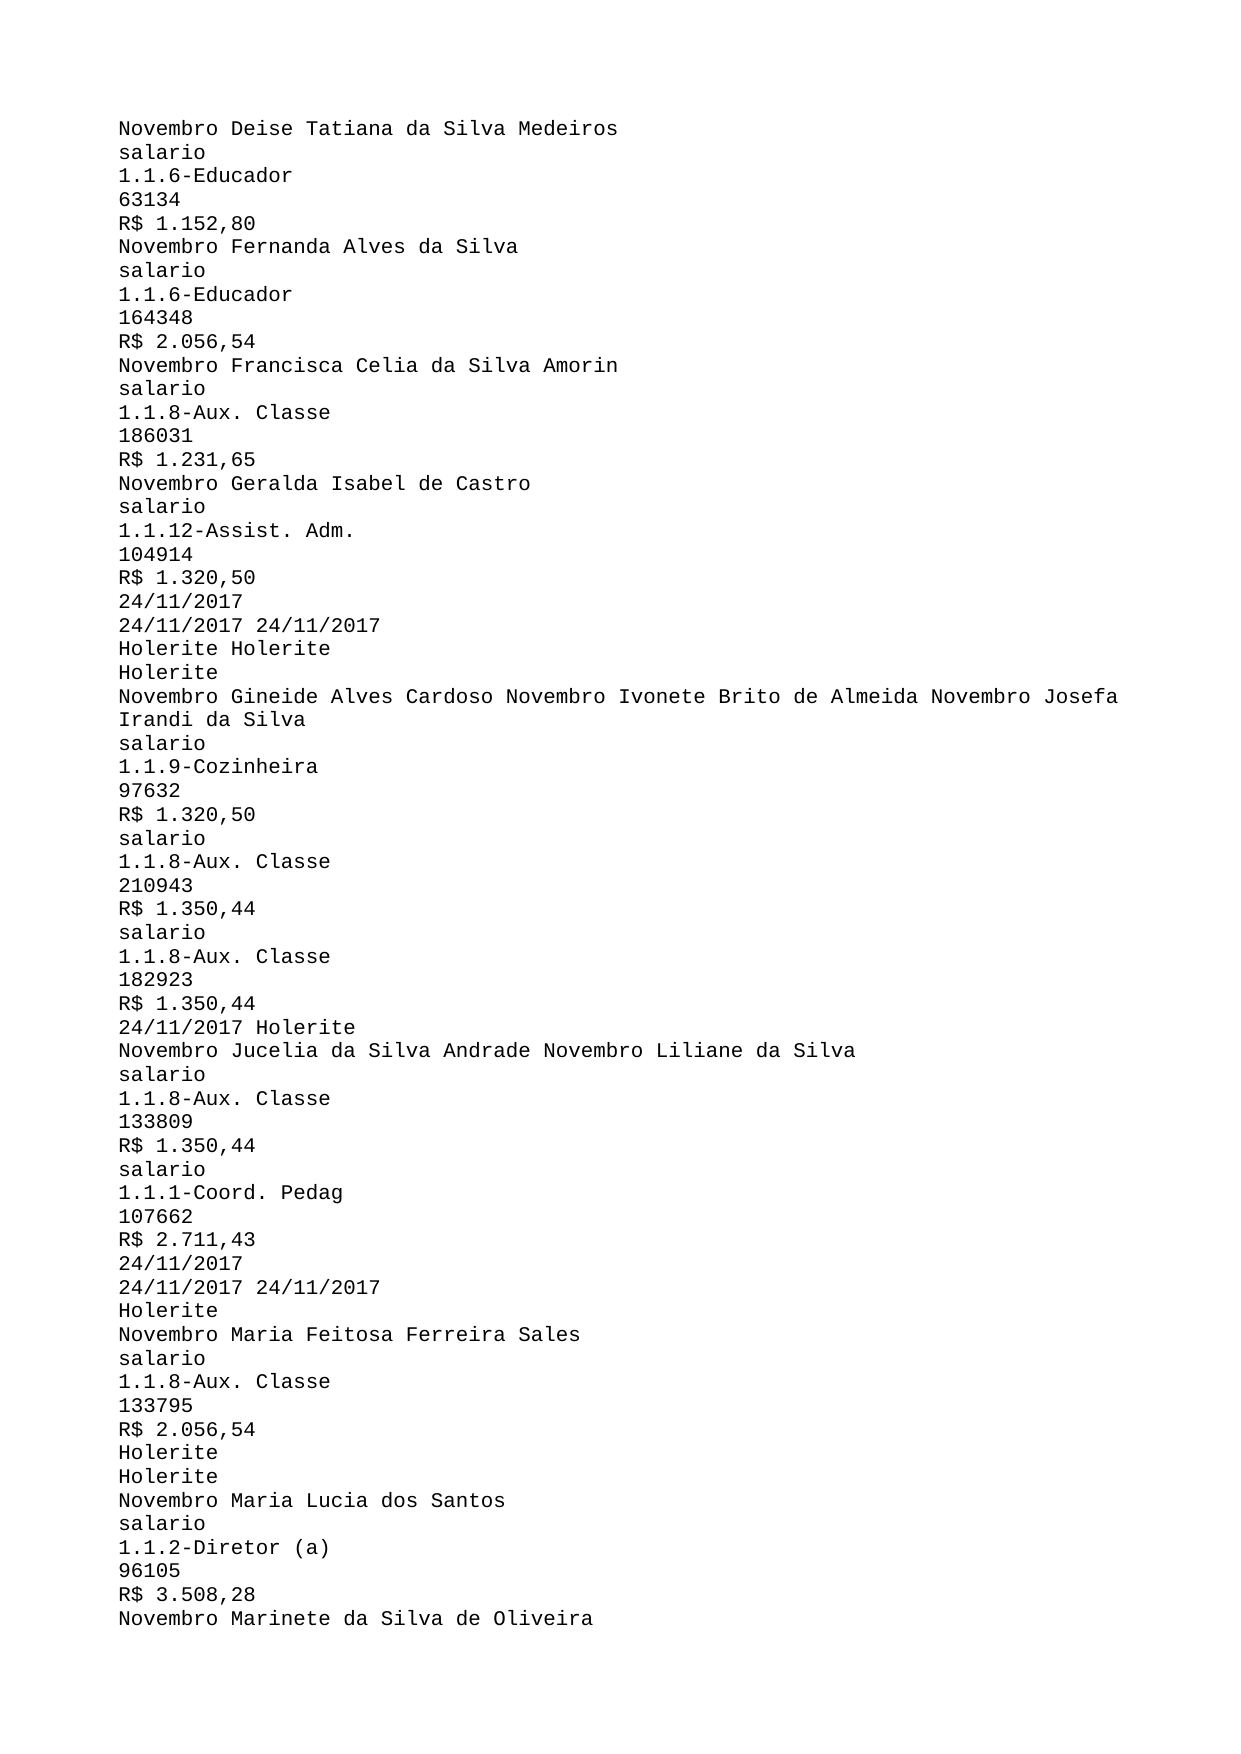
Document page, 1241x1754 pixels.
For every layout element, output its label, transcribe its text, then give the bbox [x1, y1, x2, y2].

text 1.1.8-Aux. Classe [118, 946, 1122, 969]
text 24/11/2017 24/11/2017 [118, 615, 1122, 638]
text R$ 1.350,44 [118, 993, 1122, 1017]
text 1.1.8-Aux. Classe [118, 402, 1122, 426]
text R$ 3.508,28 [118, 1584, 1122, 1608]
text Novembro Deise Tatiana da Silva Medeiros [118, 118, 1122, 142]
text R$ 2.056,54 [118, 1419, 1122, 1442]
text salario [118, 1064, 1122, 1088]
text salario [118, 378, 1122, 402]
text 63134 [118, 189, 1122, 213]
text 1.1.8-Aux. Classe [118, 851, 1122, 875]
text 96105 [118, 1561, 1122, 1584]
text Holerite Holerite [118, 638, 1122, 662]
text Holerite [118, 1442, 1122, 1466]
text 1.1.8-Aux. Classe [118, 1371, 1122, 1395]
text R$ 1.320,50 [118, 804, 1122, 827]
text 210943 [118, 875, 1122, 898]
text Novembro Jucelia da Silva Andrade Novembro Liliane da Silva [118, 1040, 1122, 1064]
text Holerite [118, 1300, 1122, 1324]
text R$ 1.350,44 [118, 1135, 1122, 1158]
text 24/11/2017 24/11/2017 [118, 1277, 1122, 1300]
text R$ 2.056,54 [118, 331, 1122, 354]
text 24/11/2017 [118, 591, 1122, 615]
text R$ 2.711,43 [118, 1229, 1122, 1253]
text salario [118, 142, 1122, 165]
text 1.1.9-Cozinheira [118, 757, 1122, 780]
text R$ 1.320,50 [118, 567, 1122, 591]
text salario [118, 496, 1122, 520]
text 133809 [118, 1111, 1122, 1135]
text R$ 1.231,65 [118, 449, 1122, 473]
text 104914 [118, 544, 1122, 567]
text 1.1.6-Educador [118, 165, 1122, 189]
text Novembro Geralda Isabel de Castro [118, 473, 1122, 496]
text Holerite [118, 1466, 1122, 1489]
text 164348 [118, 307, 1122, 331]
text Novembro Francisca Celia da Silva Amorin [118, 354, 1122, 378]
text 24/11/2017 Holerite [118, 1017, 1122, 1040]
text salario [118, 827, 1122, 851]
text 24/11/2017 [118, 1253, 1122, 1277]
text Novembro Maria Feitosa Ferreira Sales [118, 1324, 1122, 1348]
text 133795 [118, 1395, 1122, 1419]
text 97632 [118, 780, 1122, 804]
text 1.1.6-Educador [118, 284, 1122, 307]
text salario [118, 1158, 1122, 1182]
text salario [118, 1513, 1122, 1537]
text 1.1.8-Aux. Classe [118, 1088, 1122, 1111]
text R$ 1.350,44 [118, 898, 1122, 922]
text Novembro Maria Lucia dos Santos [118, 1489, 1122, 1513]
text salario [118, 1348, 1122, 1371]
text Novembro Marinete da Silva de Oliveira [118, 1608, 1122, 1631]
text salario [118, 733, 1122, 757]
text salario [118, 922, 1122, 946]
text 1.1.12-Assist. Adm. [118, 520, 1122, 544]
text 1.1.2-Diretor (a) [118, 1537, 1122, 1561]
text 107662 [118, 1206, 1122, 1229]
text R$ 1.152,80 [118, 213, 1122, 236]
text 182923 [118, 969, 1122, 993]
text 1.1.1-Coord. Pedag [118, 1182, 1122, 1206]
text 186031 [118, 426, 1122, 449]
text salario [118, 260, 1122, 284]
text Novembro Fernanda Alves da Silva [118, 236, 1122, 260]
text Holerite [118, 662, 1122, 686]
text Novembro Gineide Alves Cardoso Novembro Ivonete Brito de Almeida Novembro Josefa Irandi da Silva [118, 686, 1122, 733]
